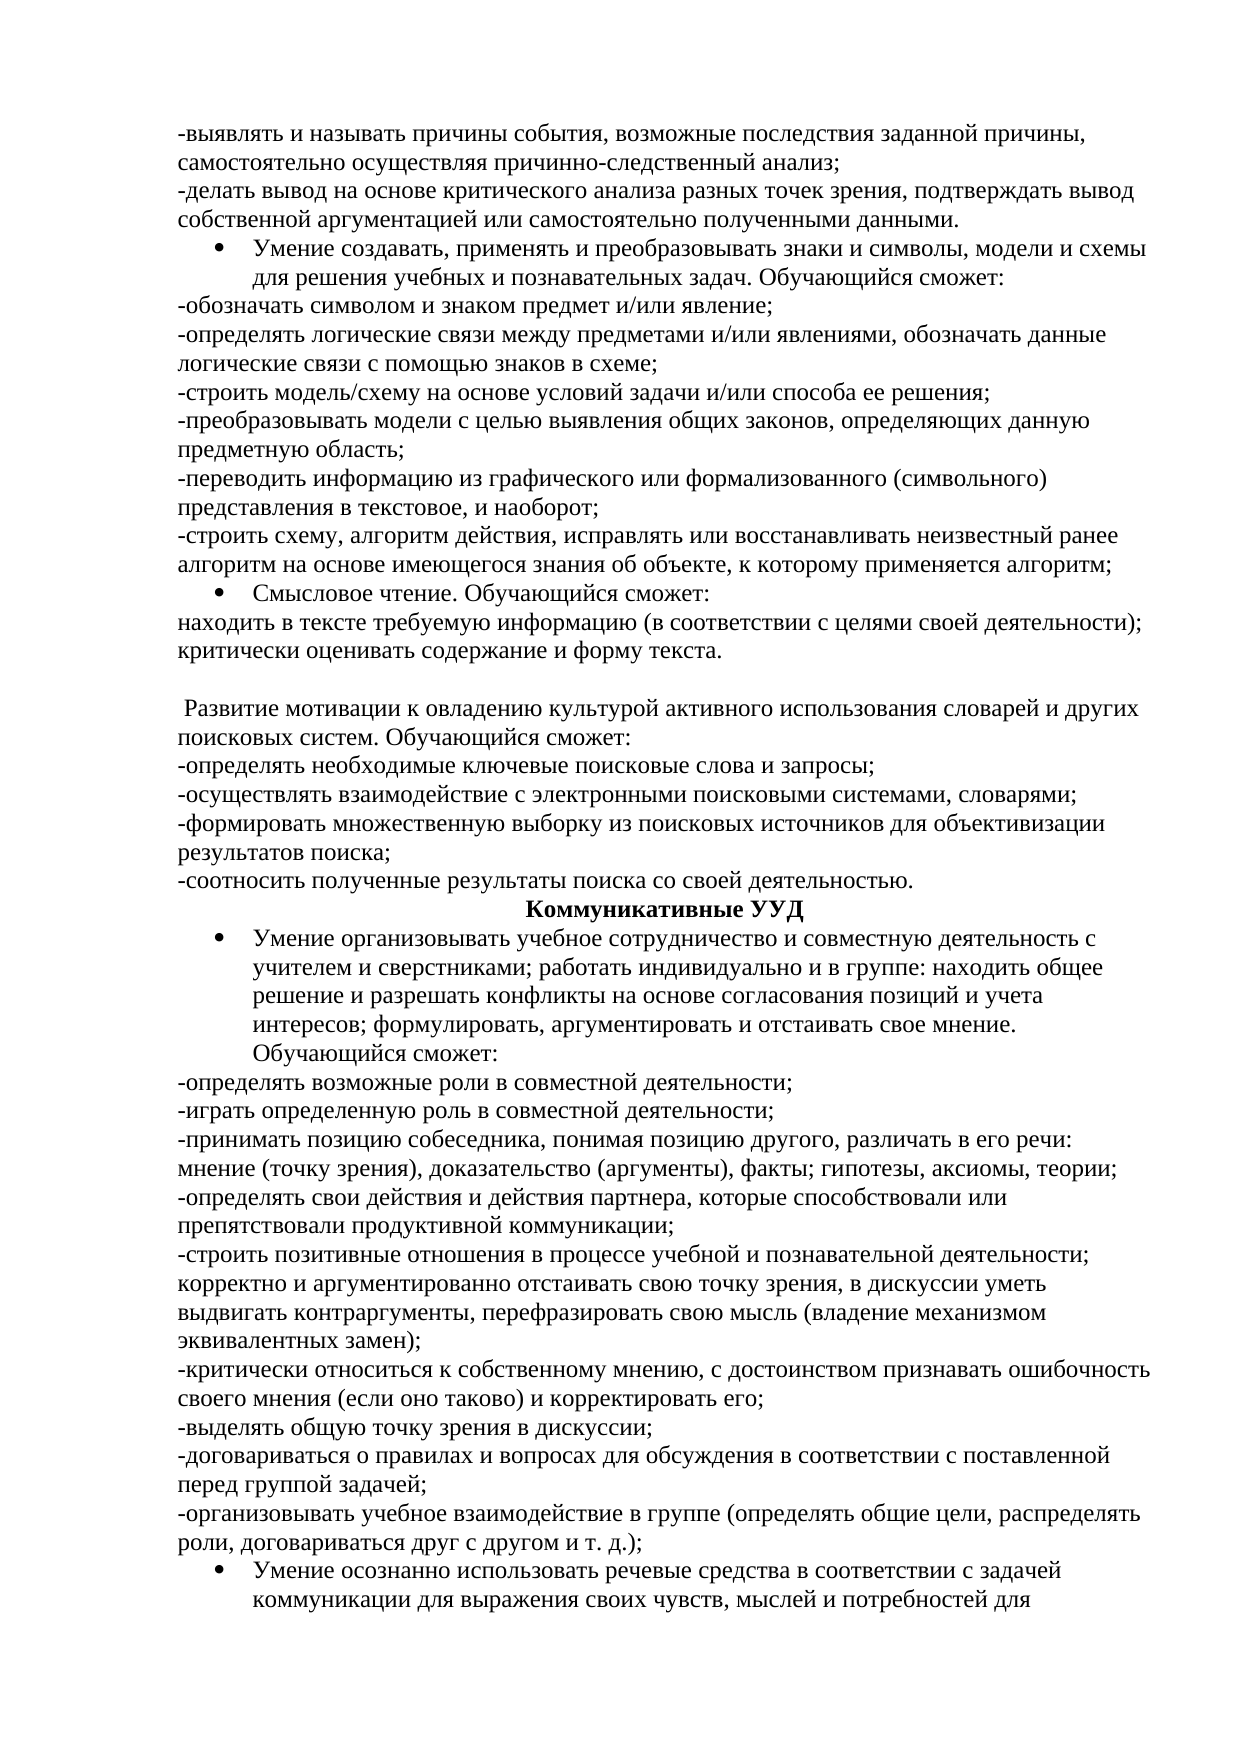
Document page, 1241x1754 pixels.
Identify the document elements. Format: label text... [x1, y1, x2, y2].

text -договариваться о правилах и вопросах для обсуждения в соответствии с поставленной перед группой задачей; [177, 1441, 1152, 1498]
text -делать вывод на основе критического анализа разных точек зрения, подтверждать вывод собственной аргументацией или самостоятельно полученными данными. [177, 176, 1152, 233]
list Умение организовывать учебное сотрудничество и совместную деятельность с учителем и сверстниками; работать индивидуально и в группе: находить общее решение и разрешать конфликты на основе согласования позиций и учета интересов; формулировать, аргументировать и отстаивать свое мнение. Обучающийся сможет: [215, 923, 1152, 1067]
text -принимать позицию собеседника, понимая позицию другого, различать в его речи: мнение (точку зрения), доказательство (аргументы), факты; гипотезы, аксиомы, теории; [177, 1124, 1152, 1182]
text -определять логические связи между предметами и/или явлениями, обозначать данные логические связи с помощью знаков в схеме; [177, 319, 1152, 377]
text -определять возможные роли в совместной деятельности; [177, 1067, 1152, 1096]
text -переводить информацию из графического или формализованного (символьного) представления в текстовое, и наоборот; [177, 463, 1152, 521]
text находить в тексте требуемую информацию (в соответствии с целями своей деятельности); [177, 607, 1152, 636]
text -играть определенную роль в совместной деятельности; [177, 1096, 1152, 1124]
text Развитие мотивации к овладению культурой активного использования словарей и других поисковых систем. Обучающийся сможет: [177, 693, 1152, 751]
text -критически относиться к собственному мнению, с достоинством признавать ошибочность своего мнения (если оно таково) и корректировать его; [177, 1354, 1152, 1412]
list Смысловое чтение. Обучающийся сможет: [215, 578, 1152, 607]
list Умение создавать, применять и преобразовывать знаки и символы, модели и схемы для решения учебных и познавательных задач. Обучающийся сможет: [215, 233, 1152, 291]
text -строить схему, алгоритм действия, исправлять или восстанавливать неизвестный ранее алгоритм на основе имеющегося знания об объекте, к которому применяется алгоритм; [177, 521, 1152, 578]
text -формировать множественную выборку из поисковых источников для объективизации результатов поиска; [177, 808, 1152, 866]
text -выделять общую точку зрения в дискуссии; [177, 1412, 1152, 1441]
text -выявлять и называть причины события, возможные последствия заданной причины, самостоятельно осуществляя причинно-следственный анализ; [177, 118, 1152, 176]
text корректно и аргументированно отстаивать свою точку зрения, в дискуссии уметь выдвигать контраргументы, перефразировать свою мысль (владение механизмом эквивалентных замен); [177, 1268, 1152, 1354]
text -осуществлять взаимодействие с электронными поисковыми системами, словарями; [177, 779, 1152, 808]
text -определять необходимые ключевые поисковые слова и запросы; [177, 751, 1152, 779]
text критически оценивать содержание и форму текста. [177, 636, 1152, 664]
text Коммуникативные УУД [177, 894, 1152, 923]
list Умение осознанно использовать речевые средства в соответствии с задачей коммуникации для выражения своих чувств, мыслей и потребностей для [215, 1556, 1152, 1613]
text -обозначать символом и знаком предмет и/или явление; [177, 291, 1152, 319]
text -преобразовывать модели с целью выявления общих законов, определяющих данную предметную область; [177, 406, 1152, 463]
text -организовывать учебное взаимодействие в группе (определять общие цели, распределять роли, договариваться друг с другом и т. д.); [177, 1498, 1152, 1556]
text -соотносить полученные результаты поиска со своей деятельностью. [177, 866, 1152, 894]
text -строить модель/схему на основе условий задачи и/или способа ее решения; [177, 377, 1152, 406]
text -определять свои действия и действия партнера, которые способствовали или препятствовали продуктивной коммуникации; [177, 1182, 1152, 1239]
text -строить позитивные отношения в процессе учебной и познавательной деятельности; [177, 1239, 1152, 1268]
